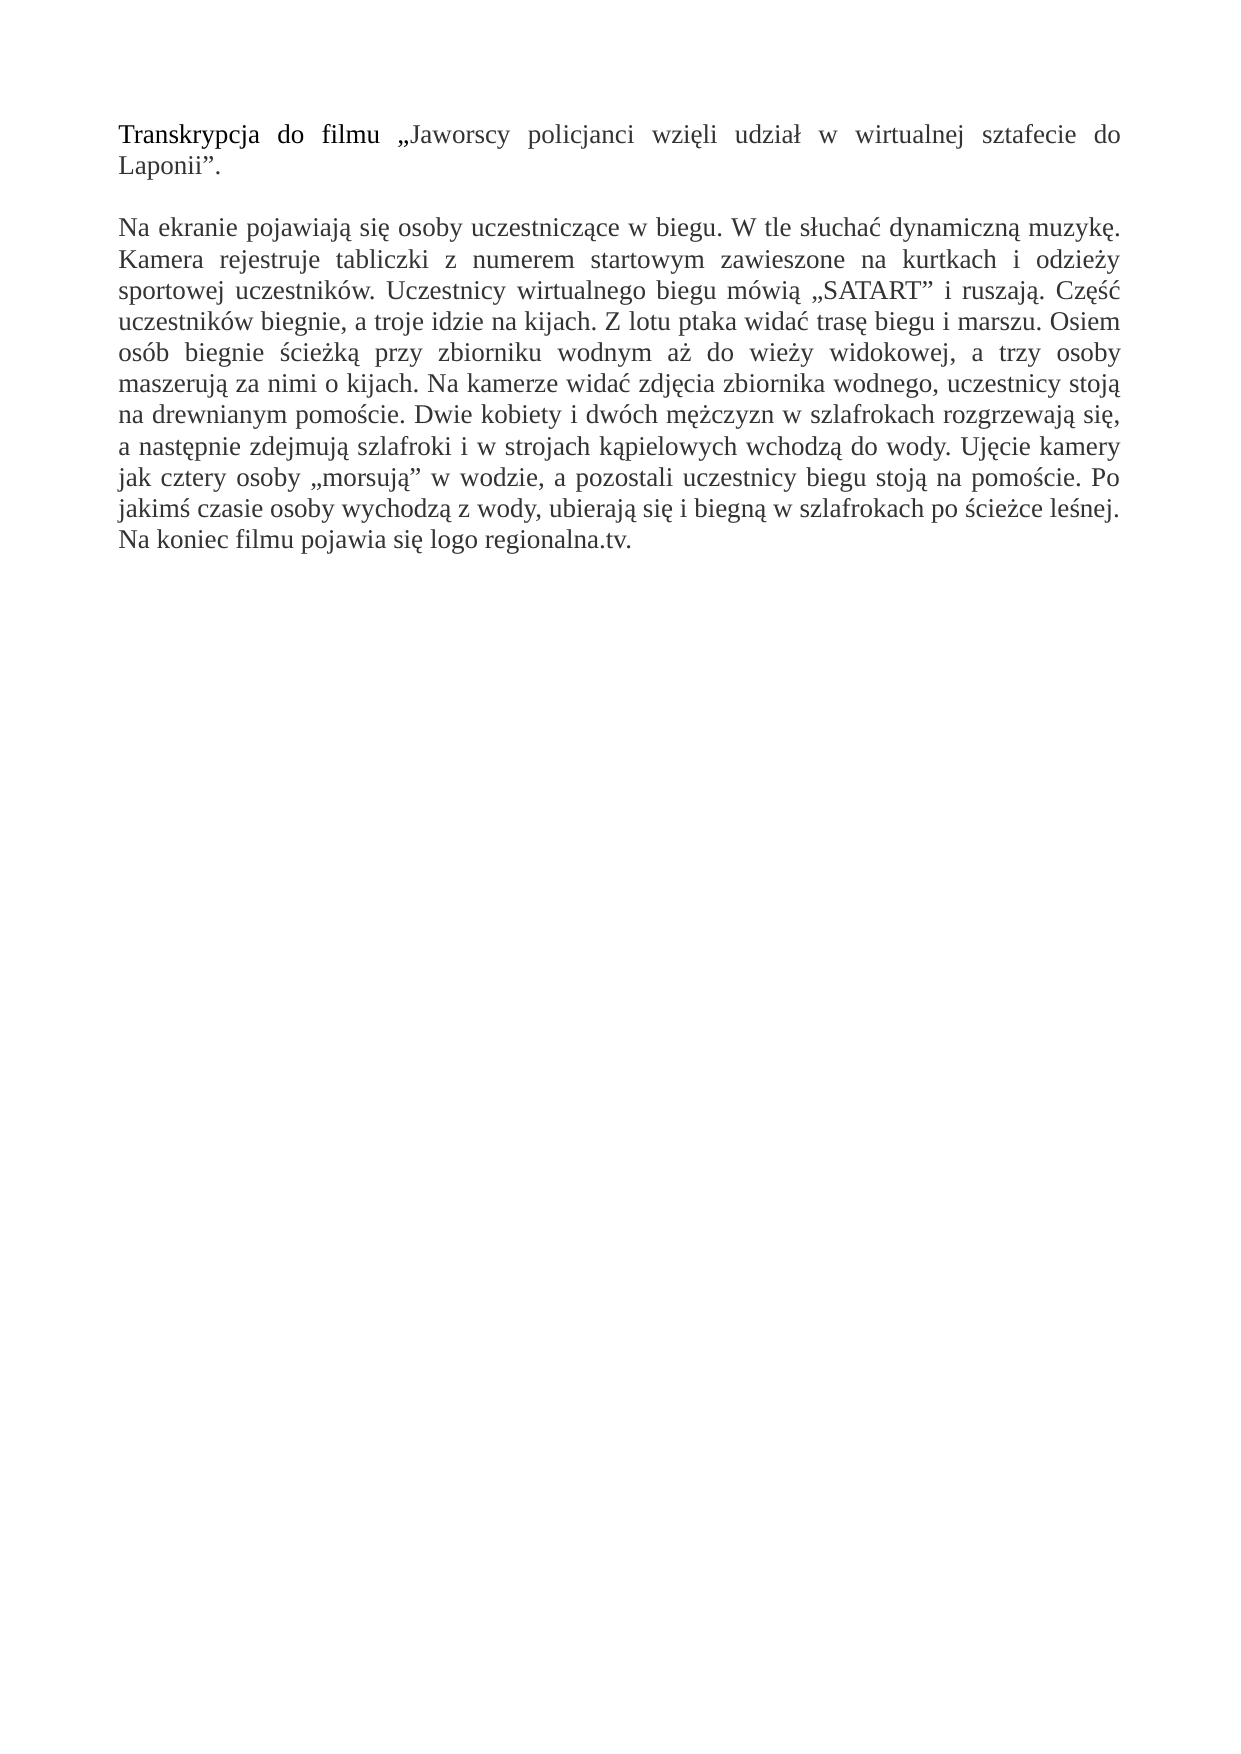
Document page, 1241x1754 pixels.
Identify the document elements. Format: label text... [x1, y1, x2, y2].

text Na ekranie pojawiają się osoby uczestniczące w biegu. W tle słuchać dynamiczną muzykę. Kamera rejestruje tabliczki z numerem startowym zawieszone na kurtkach i odzieży sportowej uczestników. Uczestnicy wirtualnego biegu mówią „SATART” i ruszają. Część uczestników biegnie, a troje idzie na kijach. Z lotu ptaka widać trasę biegu i marszu. Osiem osób biegnie ścieżką przy zbiorniku wodnym aż do wieży widokowej, a trzy osoby maszerują za nimi o kijach. Na kamerze widać zdjęcia zbiornika wodnego, uczestnicy stoją na drewnianym pomoście. Dwie kobiety i dwóch mężczyzn w szlafrokach rozgrzewają się, a następnie zdejmują szlafroki i w strojach kąpielowych wchodzą do wody. Ujęcie kamery jak cztery osoby „morsują” w wodzie, a pozostali uczestnicy biegu stoją na pomoście. Po jakimś czasie osoby wychodzą z wody, ubierają się i biegną w szlafrokach po ścieżce leśnej. Na koniec filmu pojawia się logo regionalna.tv. [118, 212, 1122, 554]
text Transkrypcja do filmu „Jaworscy policjanci wzięli udział w wirtualnej sztafecie do Laponii”. [118, 118, 1122, 180]
